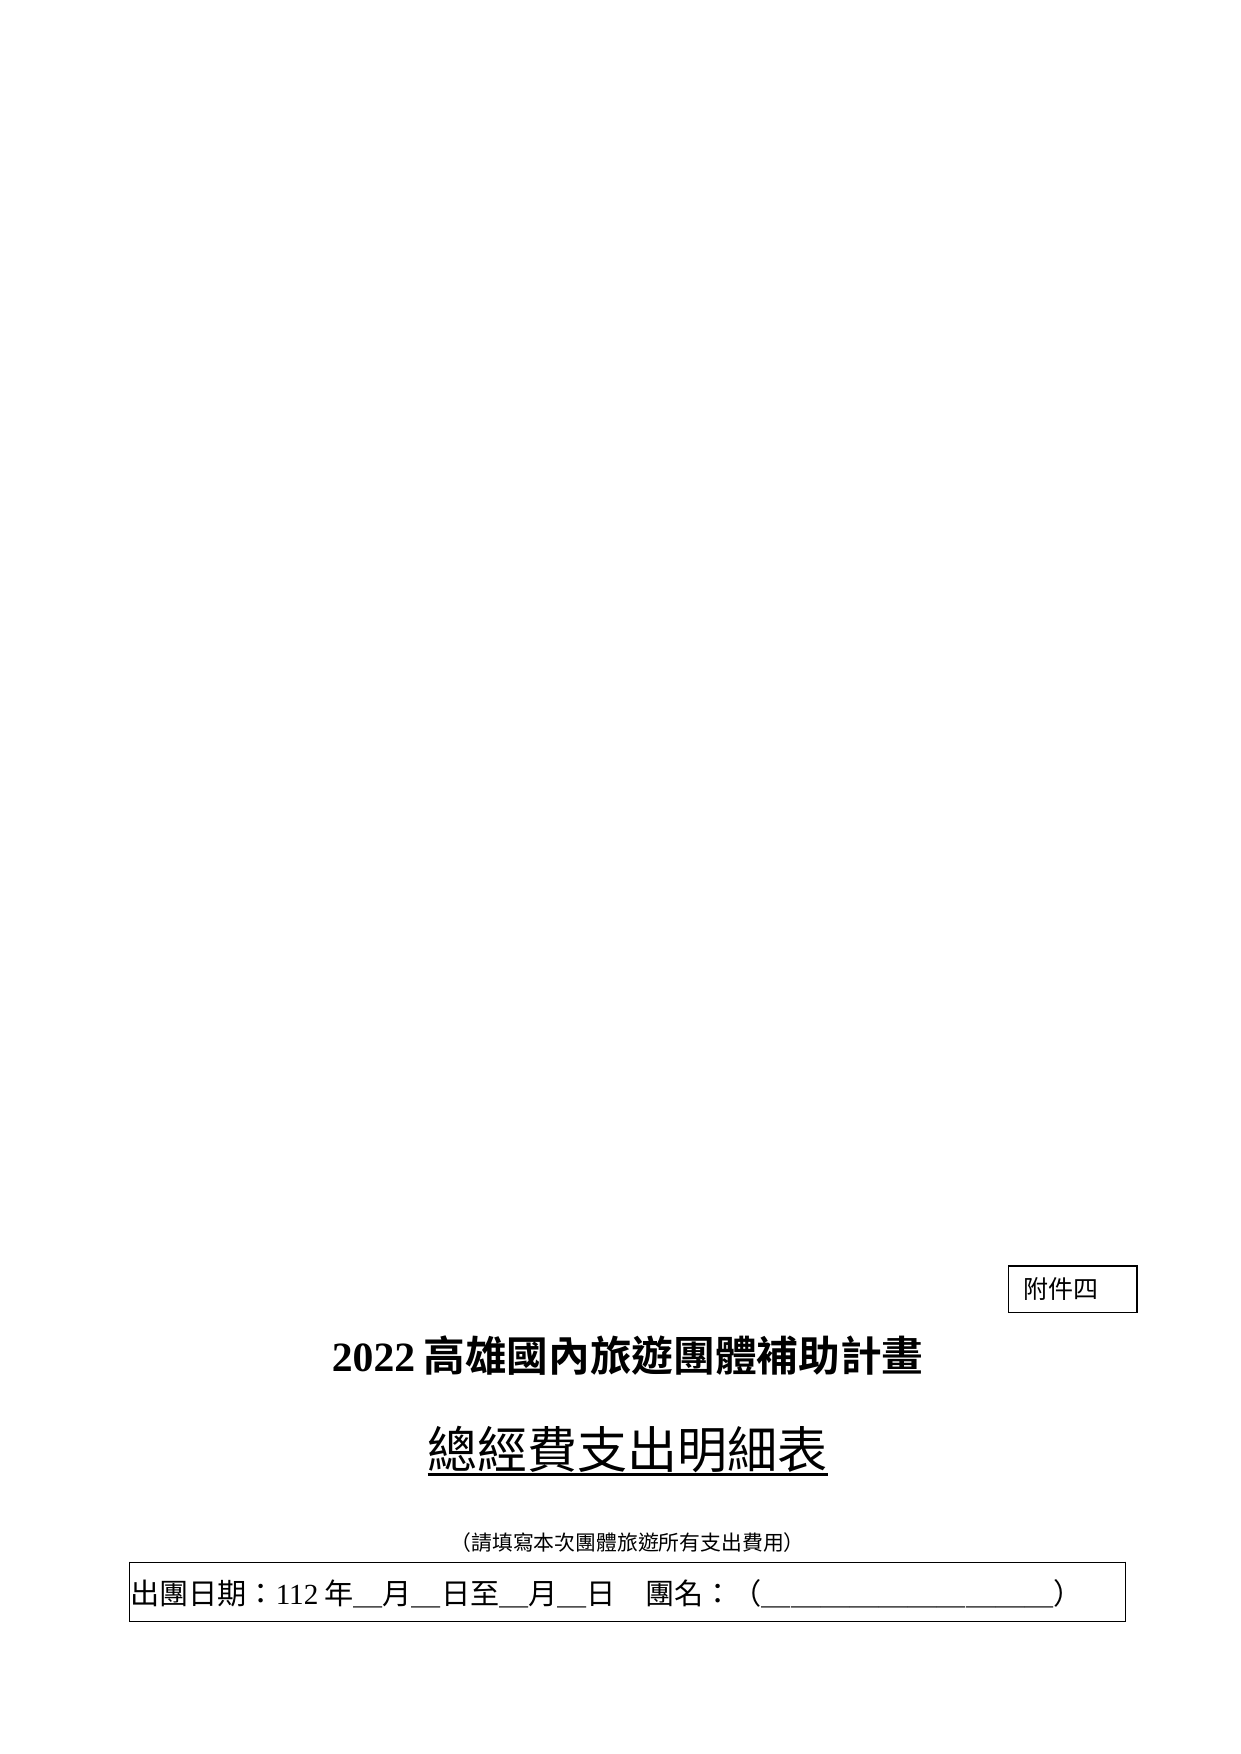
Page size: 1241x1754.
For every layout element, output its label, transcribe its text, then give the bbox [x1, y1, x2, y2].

text 總經費支出明細表 [118, 1374, 1137, 1499]
table_header 出團日期：112年＿月＿日至＿月＿日 團名：（＿＿＿＿＿＿＿＿＿＿） [130, 1563, 1125, 1621]
text 2022高雄國內旅遊團體補助計畫 [118, 1312, 1137, 1374]
text （請填寫本次團體旅遊所有支出費用） [118, 1499, 1137, 1562]
